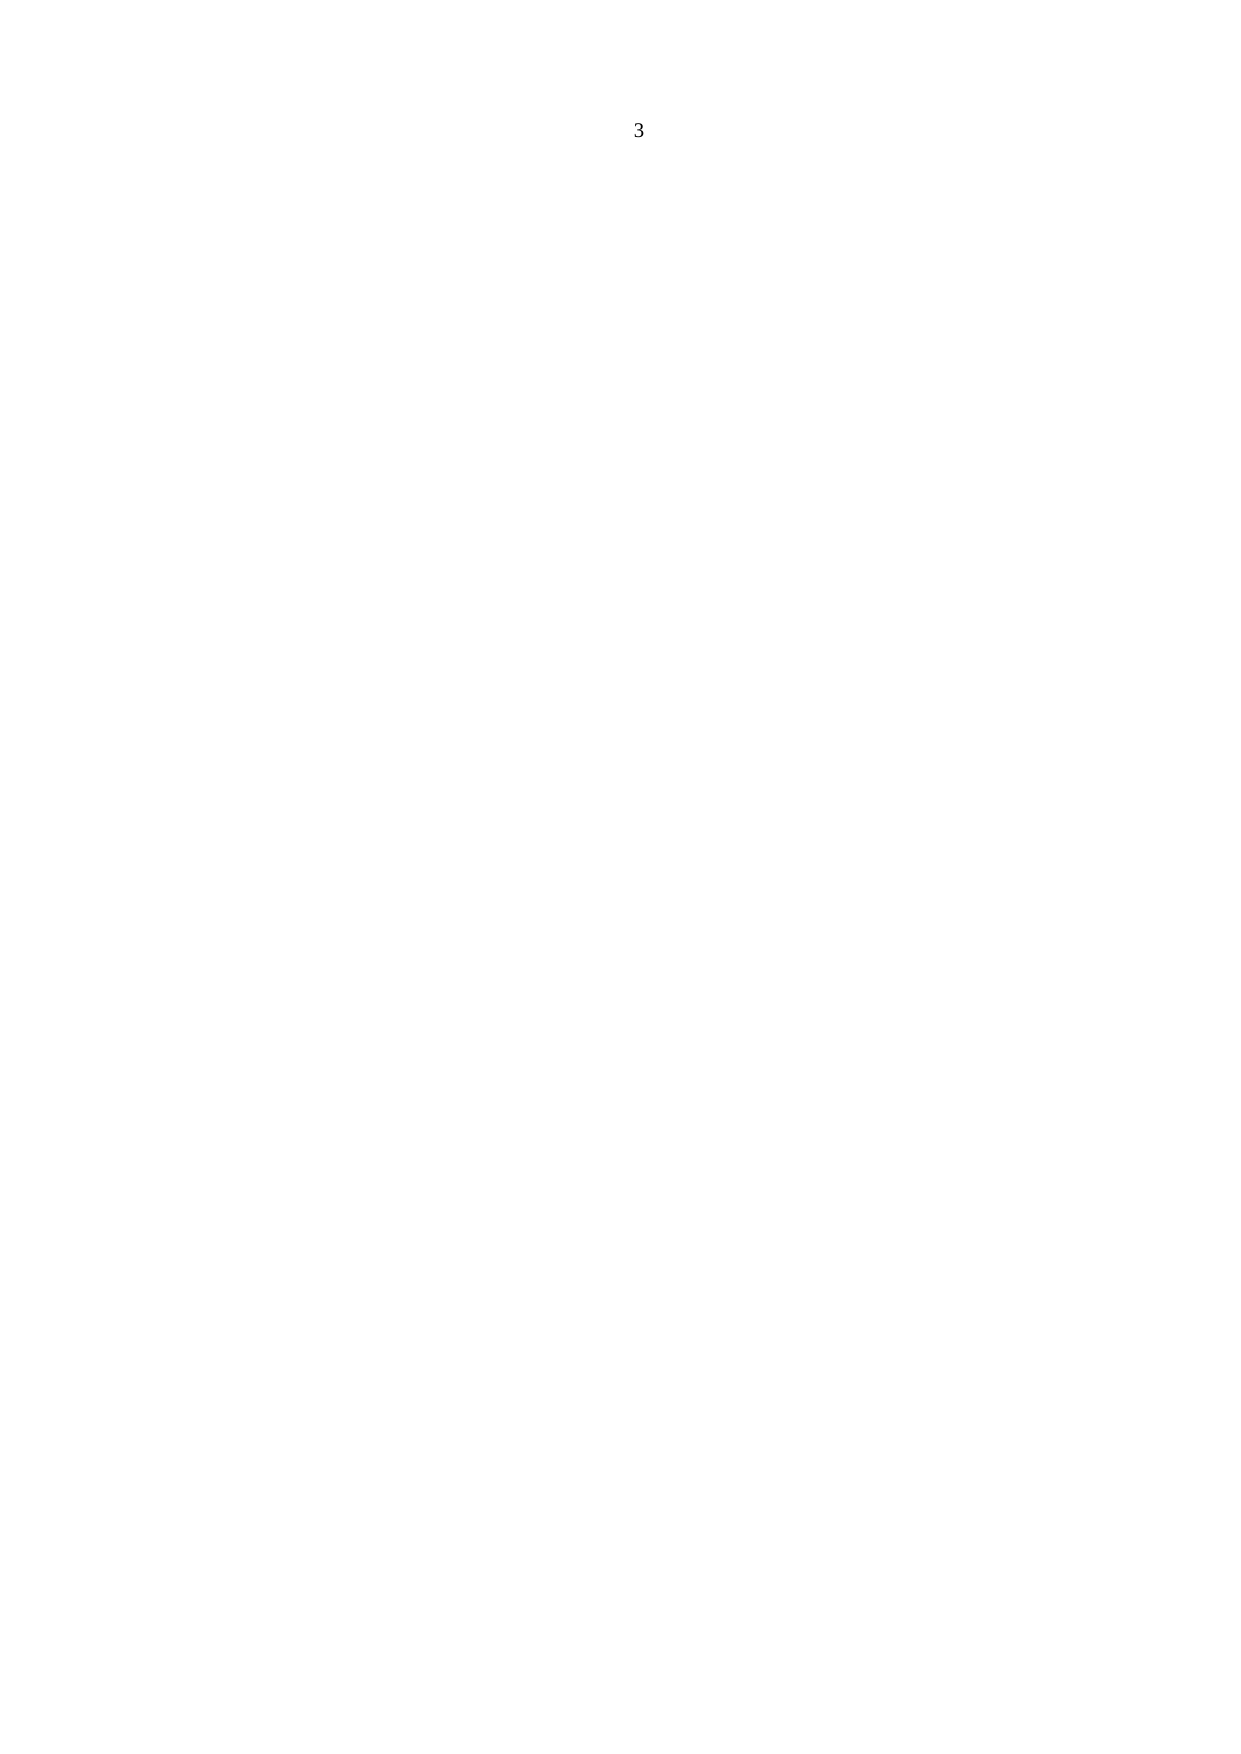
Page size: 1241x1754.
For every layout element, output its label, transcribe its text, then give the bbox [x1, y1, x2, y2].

text 3 [634, 118, 1098, 142]
